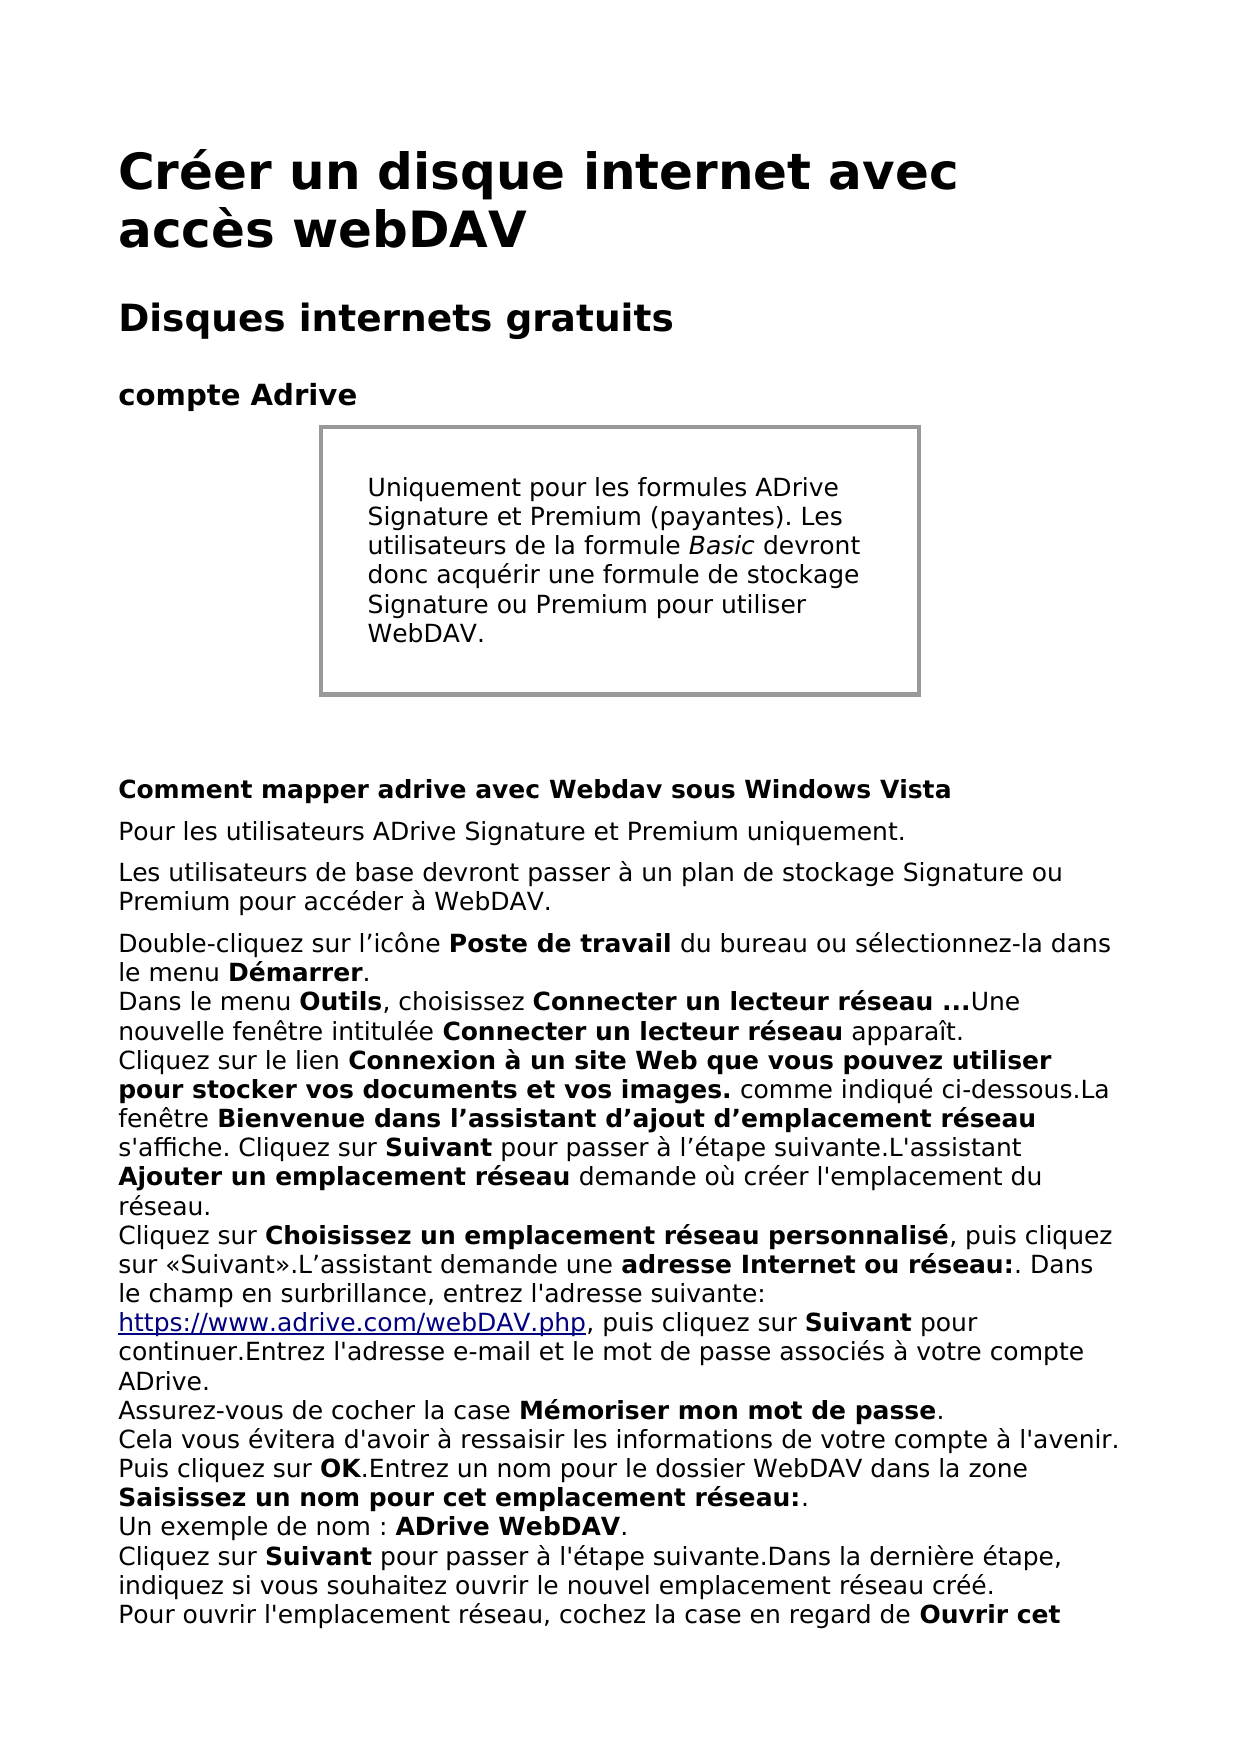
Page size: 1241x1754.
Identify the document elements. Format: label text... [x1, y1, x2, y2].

subtitle compte Adrive [118, 378, 1122, 412]
subtitle Disques internets gratuits [118, 297, 1122, 341]
subtitle Créer un disque internet avec accès webDAV [118, 143, 1122, 259]
text Pour les utilisateurs ADrive Signature et Premium uniquement. [118, 817, 1122, 846]
text Les utilisateurs de base devront passer à un plan de stockage Signature ou Premium pour accéder à WebDAV. [118, 858, 1122, 917]
text Double-cliquez sur l’icône Poste de travail du bureau ou sélectionnez-la dans le menu Démarrer. Dans le menu Outils, choisissez Connecter un lecteur réseau ...Une nouvelle fenêtre intitulée Connecter un lecteur réseau apparaît. Cliquez sur le lien Connexion à un site Web que vous pouvez utiliser pour stocker vos documents et vos images. comme indiqué ci-dessous.La fenêtre Bienvenue dans l’assistant d’ajout d’emplacement réseau s'affiche. Cliquez sur Suivant pour passer à l’étape suivante.L'assistant Ajouter un emplacement réseau demande où créer l'emplacement du réseau. Cliquez sur Choisissez un emplacement réseau personnalisé, puis cliquez sur «Suivant».L’assistant demande une adresse Internet ou réseau:. Dans le champ en surbrillance, entrez l'adresse suivante: https://www.adrive.com/webDAV.php, puis cliquez sur Suivant pour continuer.Entrez l'adresse e-mail et le mot de passe associés à votre compte ADrive. Assurez-vous de cocher la case Mémoriser mon mot de passe. Cela vous évitera d'avoir à ressaisir les informations de votre compte à l'avenir. Puis cliquez sur OK.Entrez un nom pour le dossier WebDAV dans la zone Saisissez un nom pour cet emplacement réseau:. Un exemple de nom : ADrive WebDAV. Cliquez sur Suivant pour passer à l'étape suivante.Dans la dernière étape, indiquez si vous souhaitez ouvrir le nouvel emplacement réseau créé. Pour ouvrir l'emplacement réseau, cochez la case en regard de Ouvrir cet [118, 929, 1122, 1629]
table_header Uniquement pour les formules ADrive Signature et Premium (payantes). Les utilisateurs de la formule Basic devront donc acquérir une formule de stockage Signature ou Premium pour utiliser WebDAV. [332, 438, 908, 683]
subtitle Comment mapper adrive avec Webdav sous Windows Vista [118, 775, 1122, 804]
